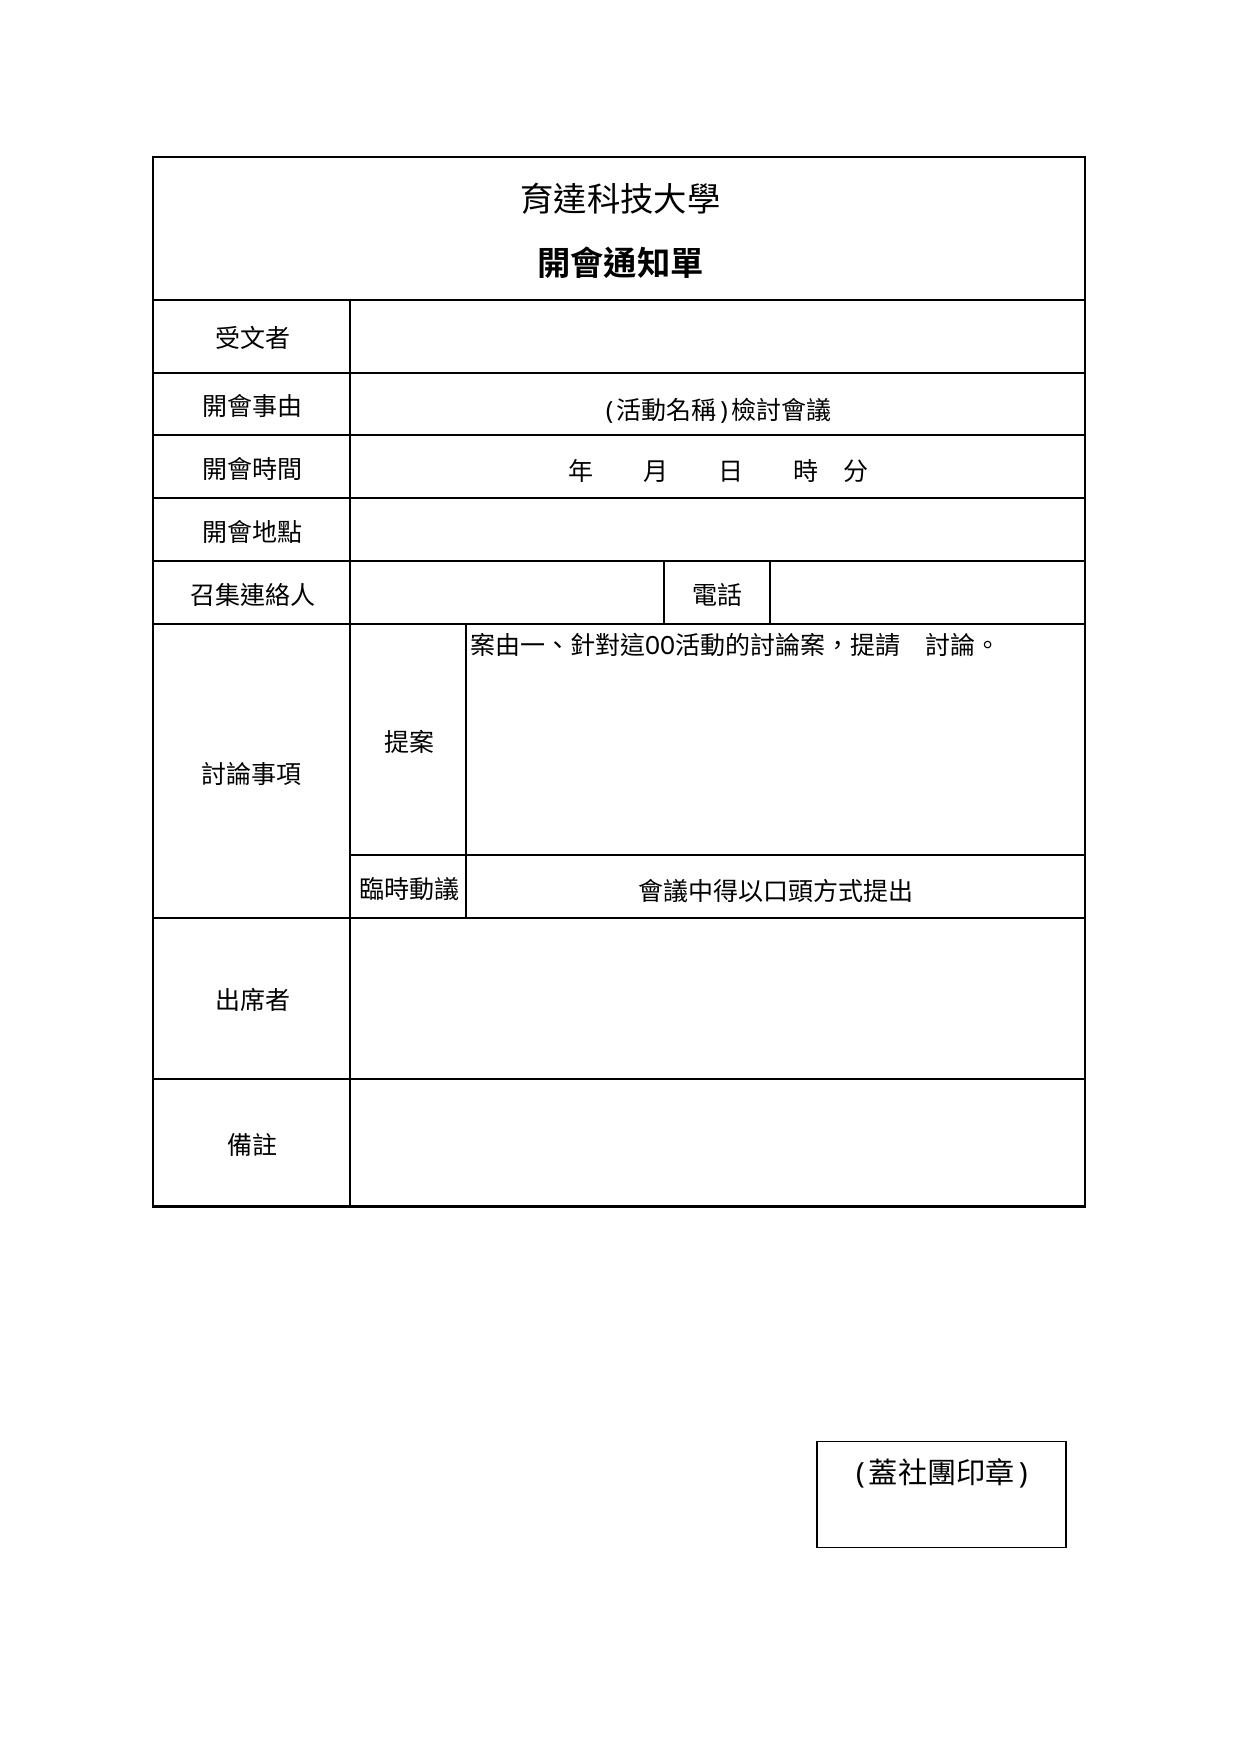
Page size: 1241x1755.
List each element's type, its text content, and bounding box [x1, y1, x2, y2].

table_cell [351, 301, 1084, 372]
table_cell [351, 1080, 1084, 1205]
table_cell [771, 562, 1084, 623]
table_cell 提案 [351, 625, 465, 854]
table_cell 案由一、針對這OO活動的討論案，提請 討論。 [467, 625, 1084, 854]
table_cell 開會地點 [154, 499, 349, 560]
table_cell 召集連絡人 [154, 562, 349, 623]
table_cell 電話 [665, 562, 769, 623]
table_cell 開會事由 [154, 374, 349, 434]
table_cell [351, 919, 1084, 1077]
table_cell 會議中得以口頭方式提出 [467, 856, 1084, 917]
table_cell 出席者 [154, 919, 349, 1077]
table_cell 備註 [154, 1080, 349, 1205]
table_cell 臨時動議 [351, 856, 465, 917]
table_cell 開會時間 [154, 436, 349, 497]
table_cell [351, 499, 1084, 560]
text (蓋社團印章) [833, 1450, 1050, 1492]
table_cell 年 月 日 時 分 [351, 436, 1084, 497]
table_header 育達科技大學 開會通知單 [154, 158, 1084, 298]
table_cell [351, 562, 663, 623]
table_cell (活動名稱)檢討會議 [351, 374, 1084, 434]
table_cell 受文者 [154, 301, 349, 372]
table_cell 討論事項 [154, 625, 349, 917]
